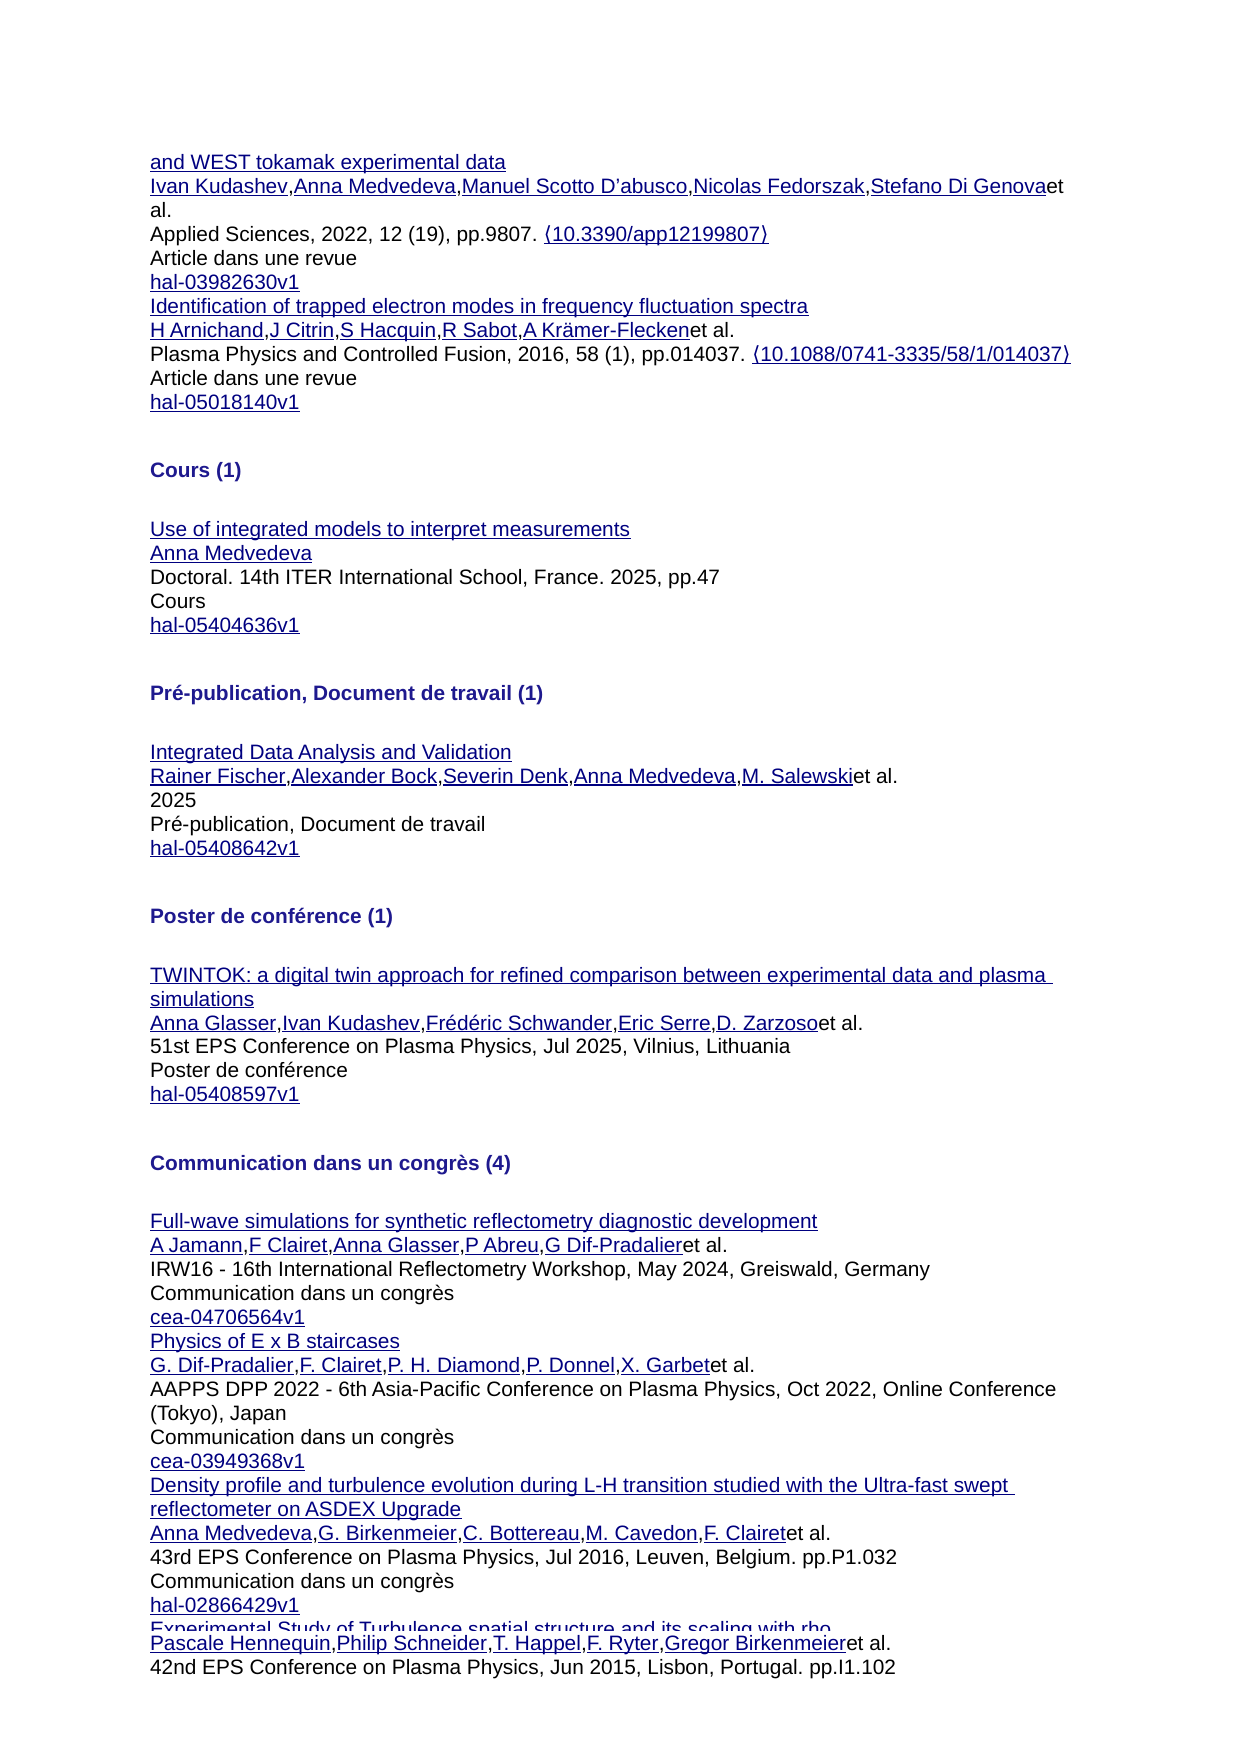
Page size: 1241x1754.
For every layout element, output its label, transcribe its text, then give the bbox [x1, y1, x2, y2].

subtitle Communication dans un congrès (4) [150, 1151, 1090, 1175]
table_header Full-wave simulations for synthetic reflectometry diagnostic development A Jamann,F Clairet,Anna Glasser,P Abreu,G Dif-Pradalieret al. IRW16 - 16th International Reflectometry Workshop, May 2024, Greiswald, Germany Communication dans un congrès cea-04706564v1 [150, 1209, 1090, 1329]
subtitle Pré-publication, Document de travail (1) [150, 681, 1090, 705]
table_header Integrated Data Analysis and Validation Rainer Fischer,Alexander Bock,Severin Denk,Anna Medvedeva,M. Salewskiet al. 2025 Pré-publication, Document de travail hal-05408642v1 [150, 740, 1090, 859]
table_cell Experimental Study of Turbulence spatial structure and its scaling with rho Pascale Hennequin,Philip Schneider,T. Happel,F. Ryter,Gregor Birkenmeieret al. 42nd EPS Conference on Plasma Physics, Jun 2015, Lisbon, Portugal. pp.I1.102 [150, 1617, 1090, 1679]
subtitle Poster de conférence (1) [150, 904, 1090, 928]
table_cell Density profile and turbulence evolution during L-H transition studied with the Ultra-fast swept reflectometer on ASDEX Upgrade Anna Medvedeva,G. Birkenmeier,C. Bottereau,M. Cavedon,F. Clairetet al. 43rd EPS Conference on Plasma Physics, Jul 2016, Leuven, Belgium. pp.P1.032 Communication dans un congrès hal-02866429v1 [150, 1473, 1090, 1617]
table_header TWINTOK: a digital twin approach for refined comparison between experimental data and plasma simulations Anna Glasser,Ivan Kudashev,Frédéric Schwander,Eric Serre,D. Zarzosoet al. 51st EPS Conference on Plasma Physics, Jul 2025, Vilnius, Lithuania Poster de conférence hal-05408597v1 [150, 963, 1090, 1106]
table_cell Development of a set of synthetic diagnostics for the confrontation between 2D transport simulations and WEST tokamak experimental data Ivan Kudashev,Anna Medvedeva,Manuel Scotto D’abusco,Nicolas Fedorszak,Stefano Di Genovaet al. Applied Sciences, 2022, 12 (19), pp.9807. ⟨10.3390/app12199807⟩ Article dans une revue hal-03982630v1 [150, 150, 1090, 294]
table_cell Physics of E x B staircases G. Dif-Pradalier,F. Clairet,P. H. Diamond,P. Donnel,X. Garbetet al. AAPPS DPP 2022 - 6th Asia-Pacific Conference on Plasma Physics, Oct 2022, Online Conference (Tokyo), Japan Communication dans un congrès cea-03949368v1 [150, 1329, 1090, 1473]
table_cell Identification of trapped electron modes in frequency fluctuation spectra H Arnichand,J Citrin,S Hacquin,R Sabot,A Krämer-Fleckenet al. Plasma Physics and Controlled Fusion, 2016, 58 (1), pp.014037. ⟨10.1088/0741-3335/58/1/014037⟩ Article dans une revue hal-05018140v1 [150, 294, 1090, 413]
table_header Use of integrated models to interpret measurements Anna Medvedeva Doctoral. 14th ITER International School, France. 2025, pp.47 Cours hal-05404636v1 [150, 517, 1090, 636]
subtitle Cours (1) [150, 458, 1090, 482]
